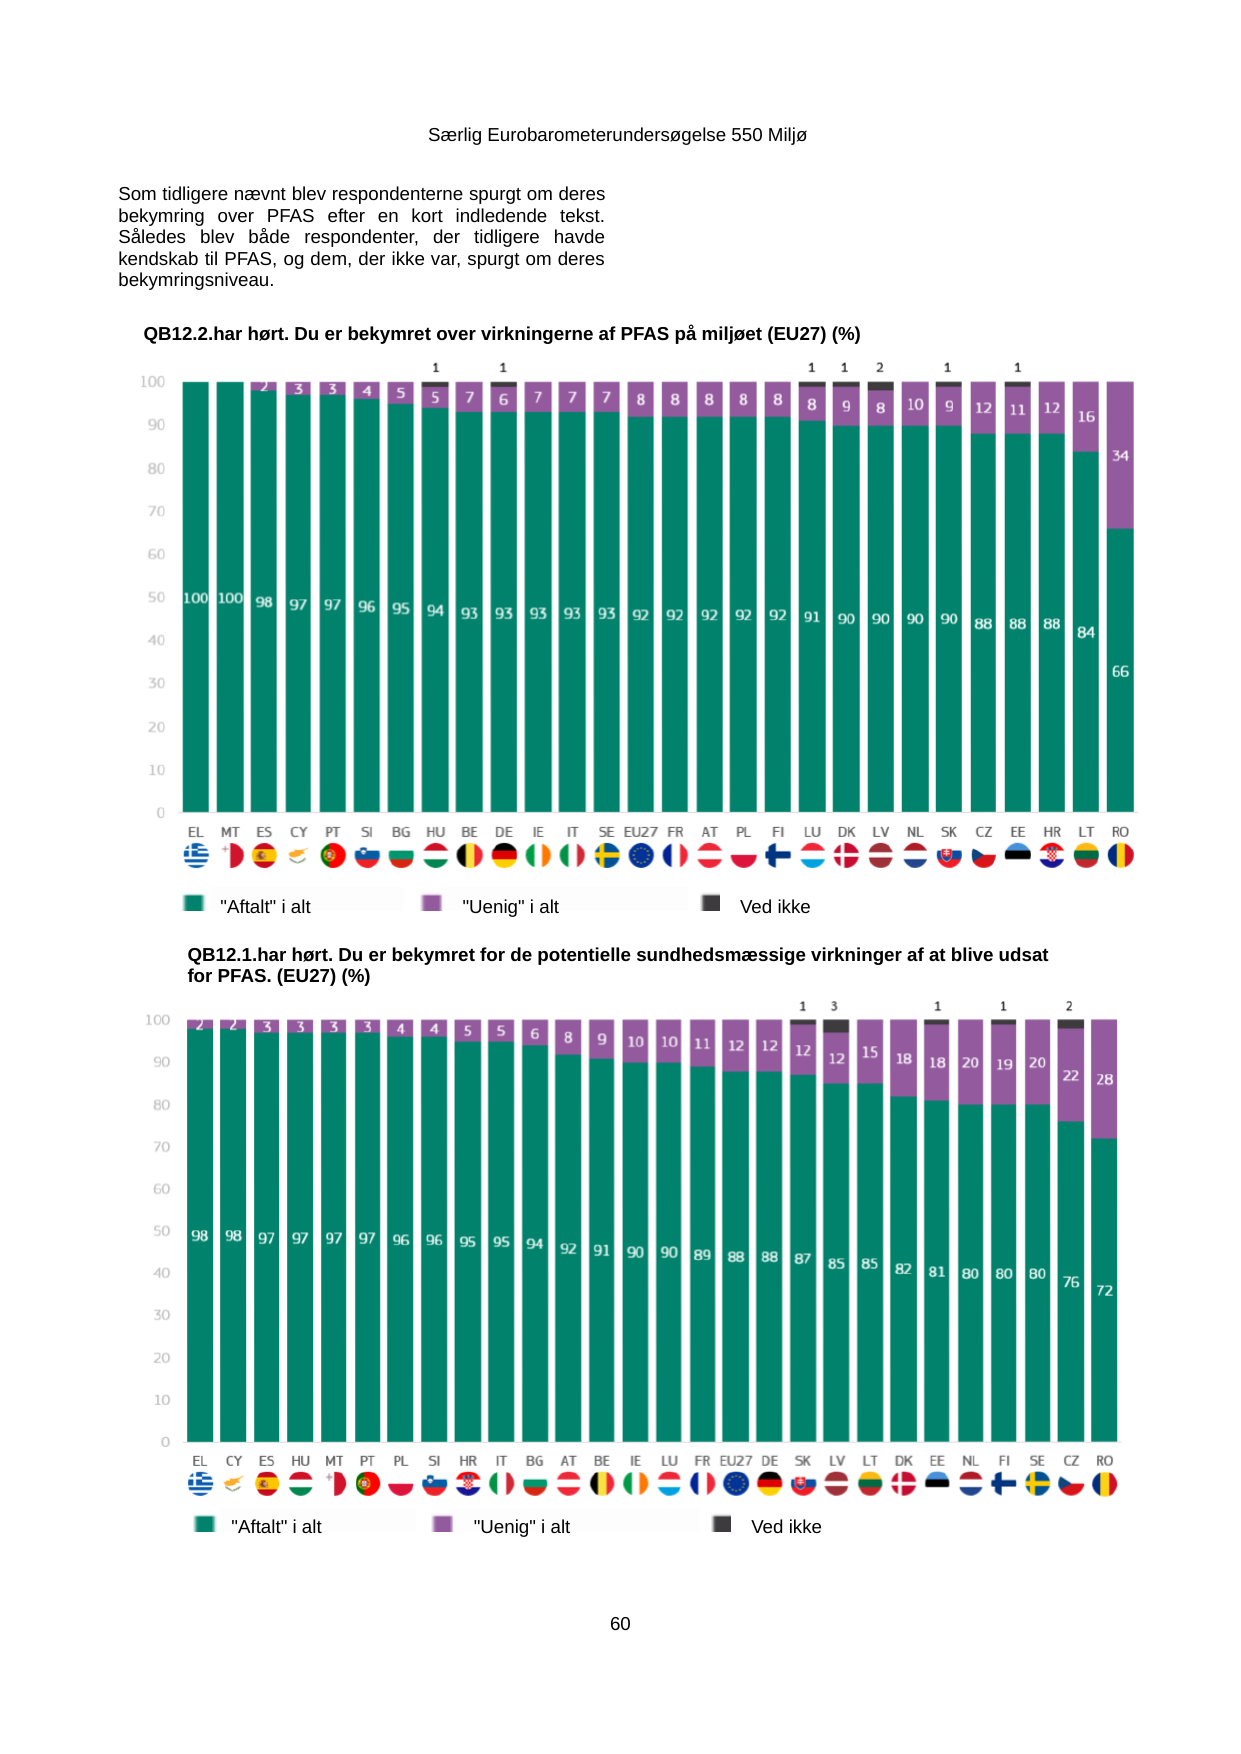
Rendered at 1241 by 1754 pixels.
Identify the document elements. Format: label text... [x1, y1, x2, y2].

picture [177, 887, 720, 911]
picture [122, 349, 1139, 870]
text Som tidligere nævnt blev respondenterne spurgt om deres bekymring over PFAS efter en kort indledende tekst. Således blev både respondenter, der tidligere havde kendskab til PFAS, og dem, der ikke var, spurgt om deres bekymringsniveau. [118, 183, 605, 291]
picture [188, 1508, 731, 1532]
picture [118, 989, 1128, 1501]
